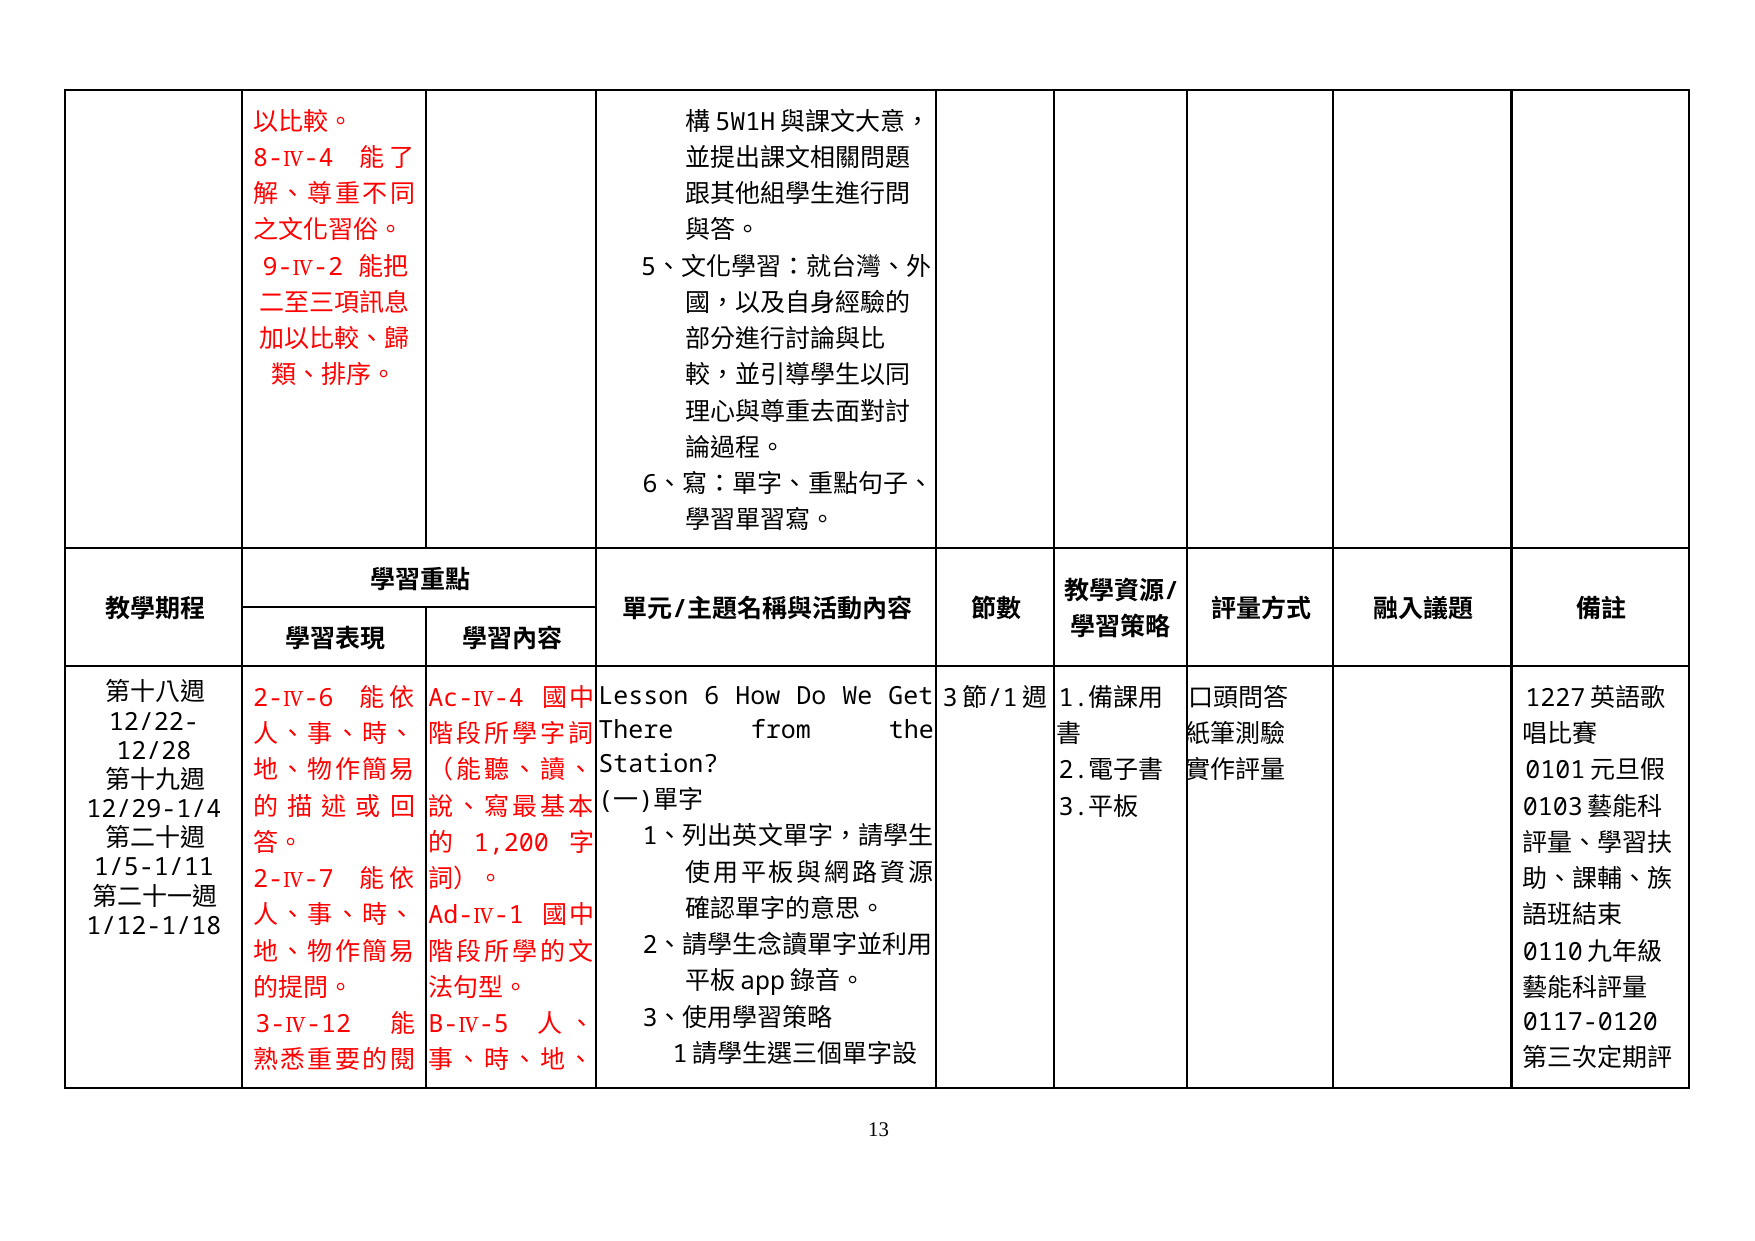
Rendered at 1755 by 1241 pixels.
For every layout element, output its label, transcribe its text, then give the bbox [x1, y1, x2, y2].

table_cell 節數 [937, 549, 1053, 665]
table_cell [1188, 91, 1332, 547]
table_cell [1513, 91, 1688, 547]
table_cell [937, 91, 1053, 547]
table_cell [1334, 91, 1510, 547]
table_cell 融入議題 [1334, 549, 1510, 665]
table_cell 備註 [1513, 549, 1688, 665]
table_cell 1227英語歌唱比賽 0101元旦假0103藝能科評量、學習扶助、課輔、族語班結束0110九年級藝能科評量0117-0120第三次定期評 [1513, 667, 1688, 1087]
table_cell Lesson 6 How Do We Get There from the Station? (一)單字 1、列出英文單字，請學生使用平板與網路資源確認單字的意思。 2、請學生念讀單字並利用平板app錄音。 3、使用學習策略 1請學生選三個單字設 [597, 667, 935, 1087]
table_cell 口頭問答 紙筆測驗 實作評量 [1188, 667, 1332, 1087]
table_cell [427, 91, 595, 547]
table_cell [66, 91, 241, 547]
table_cell 學習表現 [243, 608, 425, 665]
table_cell 1.備課用書 2.電子書 3.平板 [1055, 667, 1186, 1087]
table_cell 構5W1H與課文大意，並提出課文相關問題跟其他組學生進行問與答。 5、文化學習：就台灣、外國，以及自身經驗的部分進行討論與比較，並引導學生以同理心與尊重去面對討論過程。 6、寫：單字、重點句子、學習單習寫。 [597, 91, 935, 547]
table_cell 教學期程 [66, 549, 241, 665]
table_cell 以比較。 8-Ⅳ-4 能了解、尊重不同之文化習俗。 9-Ⅳ-2 能把二至三項訊息加以比較、歸類、排序。 [243, 91, 425, 547]
table_cell 學習內容 [427, 608, 595, 665]
table_cell 單元/主題名稱與活動內容 [597, 549, 935, 665]
table_cell 2-Ⅳ-6 能依人、事、時、地、物作簡易的描述或回答。 2-Ⅳ-7 能依人、事、時、地、物作簡易的提問。 3-Ⅳ-12 能熟悉重要的閱 [243, 667, 425, 1087]
table_cell 學習重點 [243, 549, 595, 606]
table_cell 評量方式 [1188, 549, 1332, 665]
table_cell Ac-Ⅳ-4 國中階段所學字詞（能聽、讀、說、寫最基本的1,200字詞）。 Ad-Ⅳ-1 國中階段所學的文法句型。 B-Ⅳ-5 人、事、時、地、 [427, 667, 595, 1087]
table_cell 3節/1週 [937, 667, 1053, 1087]
table_cell 教學資源/學習策略 [1055, 549, 1186, 665]
table_cell [1334, 667, 1510, 1087]
table_cell 第十八週12/22-12/28 第十九週12/29-1/4 第二十週1/5-1/11 第二十一週1/12-1/18 [66, 667, 241, 1087]
table_cell [1055, 91, 1186, 547]
